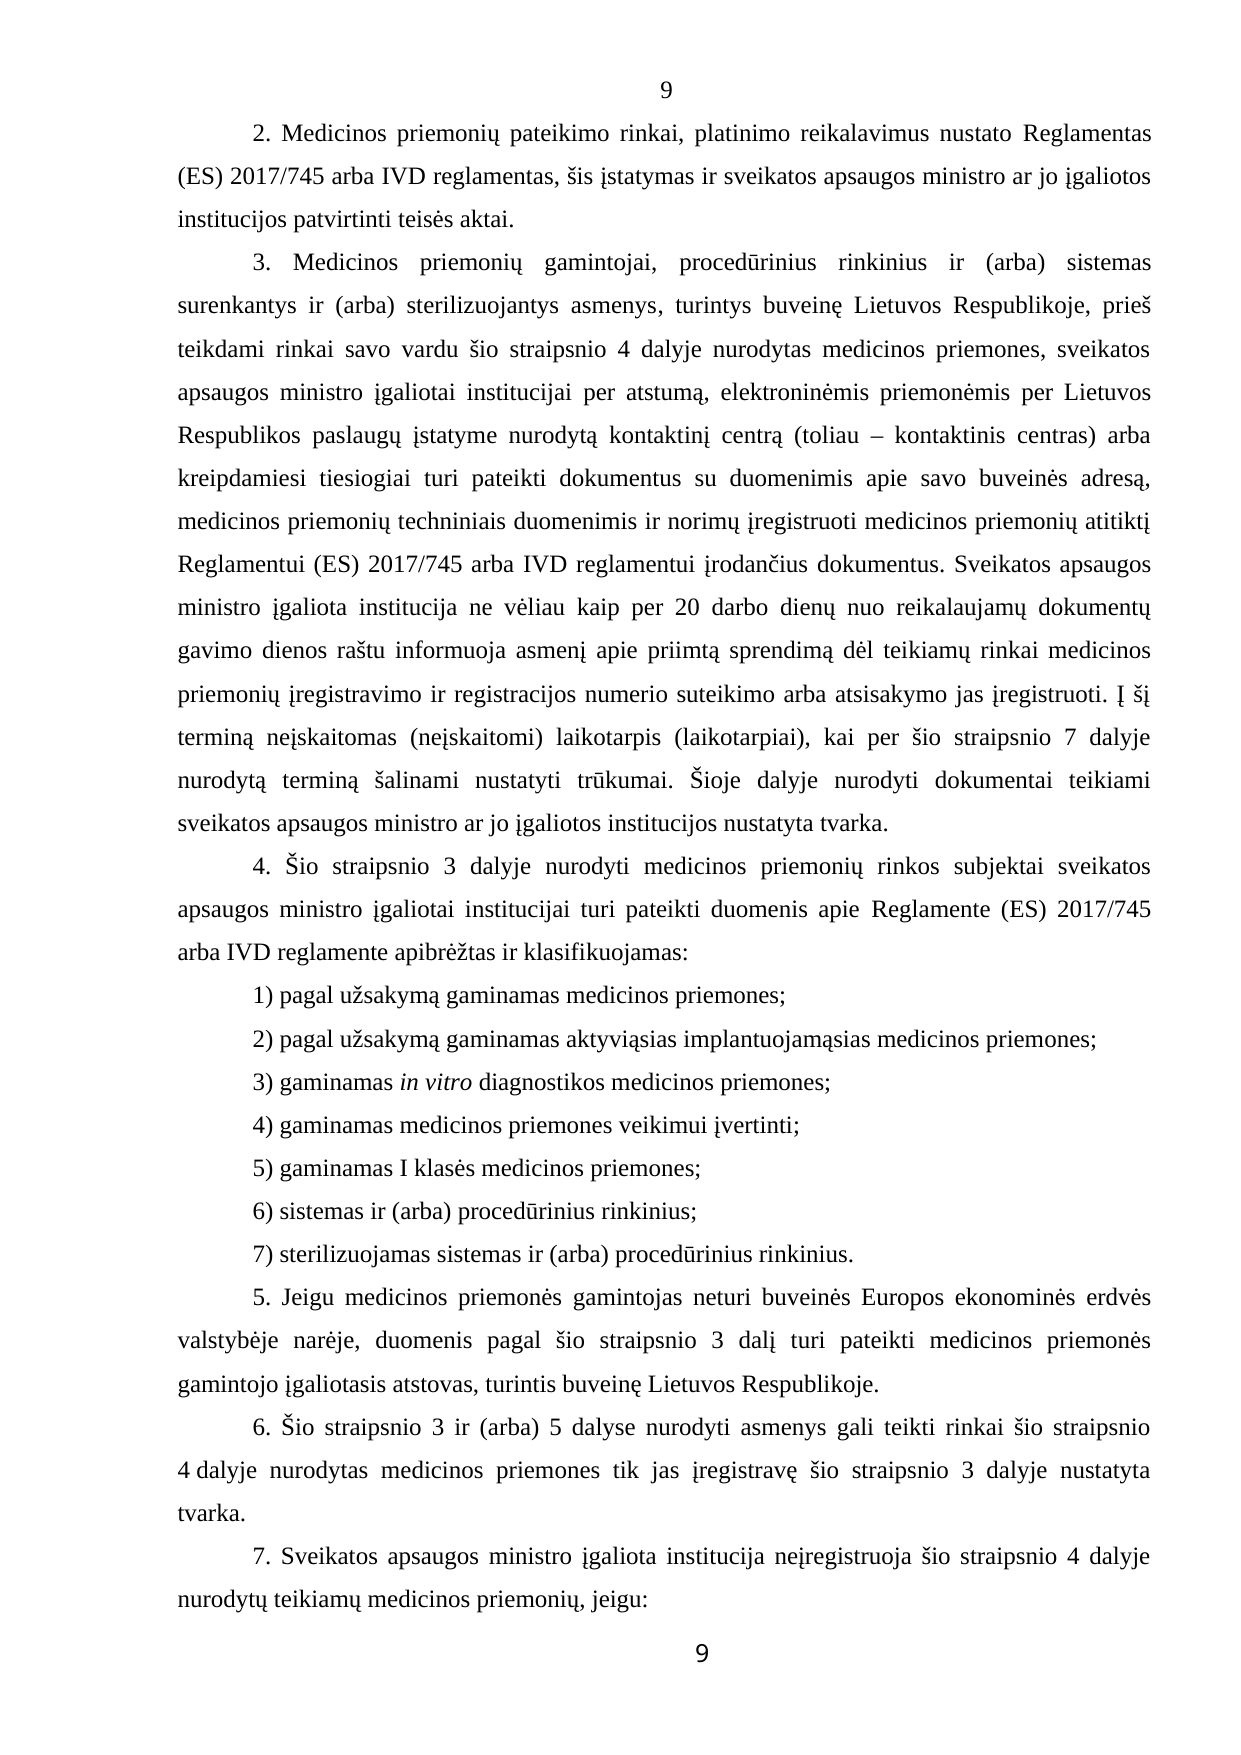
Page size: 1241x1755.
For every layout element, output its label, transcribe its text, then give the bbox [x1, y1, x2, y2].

text 2) pagal užsakymą gaminamas aktyviąsias implantuojamąsias medicinos priemones; [177, 1024, 1152, 1052]
text 5. Jeigu medicinos priemonės gamintojas neturi buveinės Europos ekonominės erdvės valstybėje narėje, duomenis pagal šio straipsnio 3 dalį turi pateikti medicinos priemonės gamintojo įgaliotasis atstovas, turintis buveinę Lietuvos Respublikoje. [177, 1282, 1152, 1397]
text 4. Šio straipsnio 3 dalyje nurodyti medicinos priemonių rinkos subjektai sveikatos apsaugos ministro įgaliotai institucijai turi pateikti duomenis apie Reglamente (ES) 2017/745 arba IVD reglamente apibrėžtas ir klasifikuojamas: [177, 851, 1152, 966]
text 6) sistemas ir (arba) procedūrinius rinkinius; [177, 1196, 1152, 1225]
text 1) pagal užsakymą gaminamas medicinos priemones; [177, 981, 1152, 1009]
text 3) gaminamas in vitro diagnostikos medicinos priemones; [177, 1067, 1152, 1096]
text 7. Sveikatos apsaugos ministro įgaliota institucija neįregistruoja šio straipsnio 4 dalyje nurodytų teikiamų medicinos priemonių, jeigu: [177, 1541, 1152, 1613]
text 7) sterilizuojamas sistemas ir (arba) procedūrinius rinkinius. [177, 1239, 1152, 1268]
text 3. Medicinos priemonių gamintojai, procedūrinius rinkinius ir (arba) sistemas surenkantys ir (arba) sterilizuojantys asmenys, turintys buveinę Lietuvos Respublikoje, prieš teikdami rinkai savo vardu šio straipsnio 4 dalyje nurodytas medicinos priemones, sveikatos apsaugos ministro įgaliotai institucijai per atstumą, elektroninėmis priemonėmis per Lietuvos Respublikos paslaugų įstatyme nurodytą kontaktinį centrą (toliau – kontaktinis centras) arba kreipdamiesi tiesiogiai turi pateikti dokumentus su duomenimis apie savo buveinės adresą, medicinos priemonių techniniais duomenimis ir norimų įregistruoti medicinos priemonių atitiktį Reglamentui (ES) 2017/745 arba IVD reglamentui įrodančius dokumentus. Sveikatos apsaugos ministro įgaliota institucija ne vėliau kaip per 20 darbo dienų nuo reikalaujamų dokumentų gavimo dienos raštu informuoja asmenį apie priimtą sprendimą dėl teikiamų rinkai medicinos priemonių įregistravimo ir registracijos numerio suteikimo arba atsisakymo jas įregistruoti. Į šį terminą neįskaitomas (neįskaitomi) laikotarpis (laikotarpiai), kai per šio straipsnio 7 dalyje nurodytą terminą šalinami nustatyti trūkumai. Šioje dalyje nurodyti dokumentai teikiami sveikatos apsaugos ministro ar jo įgaliotos institucijos nustatyta tvarka. [177, 247, 1152, 837]
text 4) gaminamas medicinos priemones veikimui įvertinti; [177, 1110, 1152, 1139]
text 5) gaminamas I klasės medicinos priemones; [177, 1153, 1152, 1182]
text 6. Šio straipsnio 3 ir (arba) 5 dalyse nurodyti asmenys gali teikti rinkai šio straipsnio 4 dalyje nurodytas medicinos priemones tik jas įregistravę šio straipsnio 3 dalyje nustatyta tvarka. [177, 1412, 1152, 1527]
text 2. Medicinos priemonių pateikimo rinkai, platinimo reikalavimus nustato Reglamentas (ES) 2017/745 arba IVD reglamentas, šis įstatymas ir sveikatos apsaugos ministro ar jo įgaliotos institucijos patvirtinti teisės aktai. [177, 118, 1152, 233]
